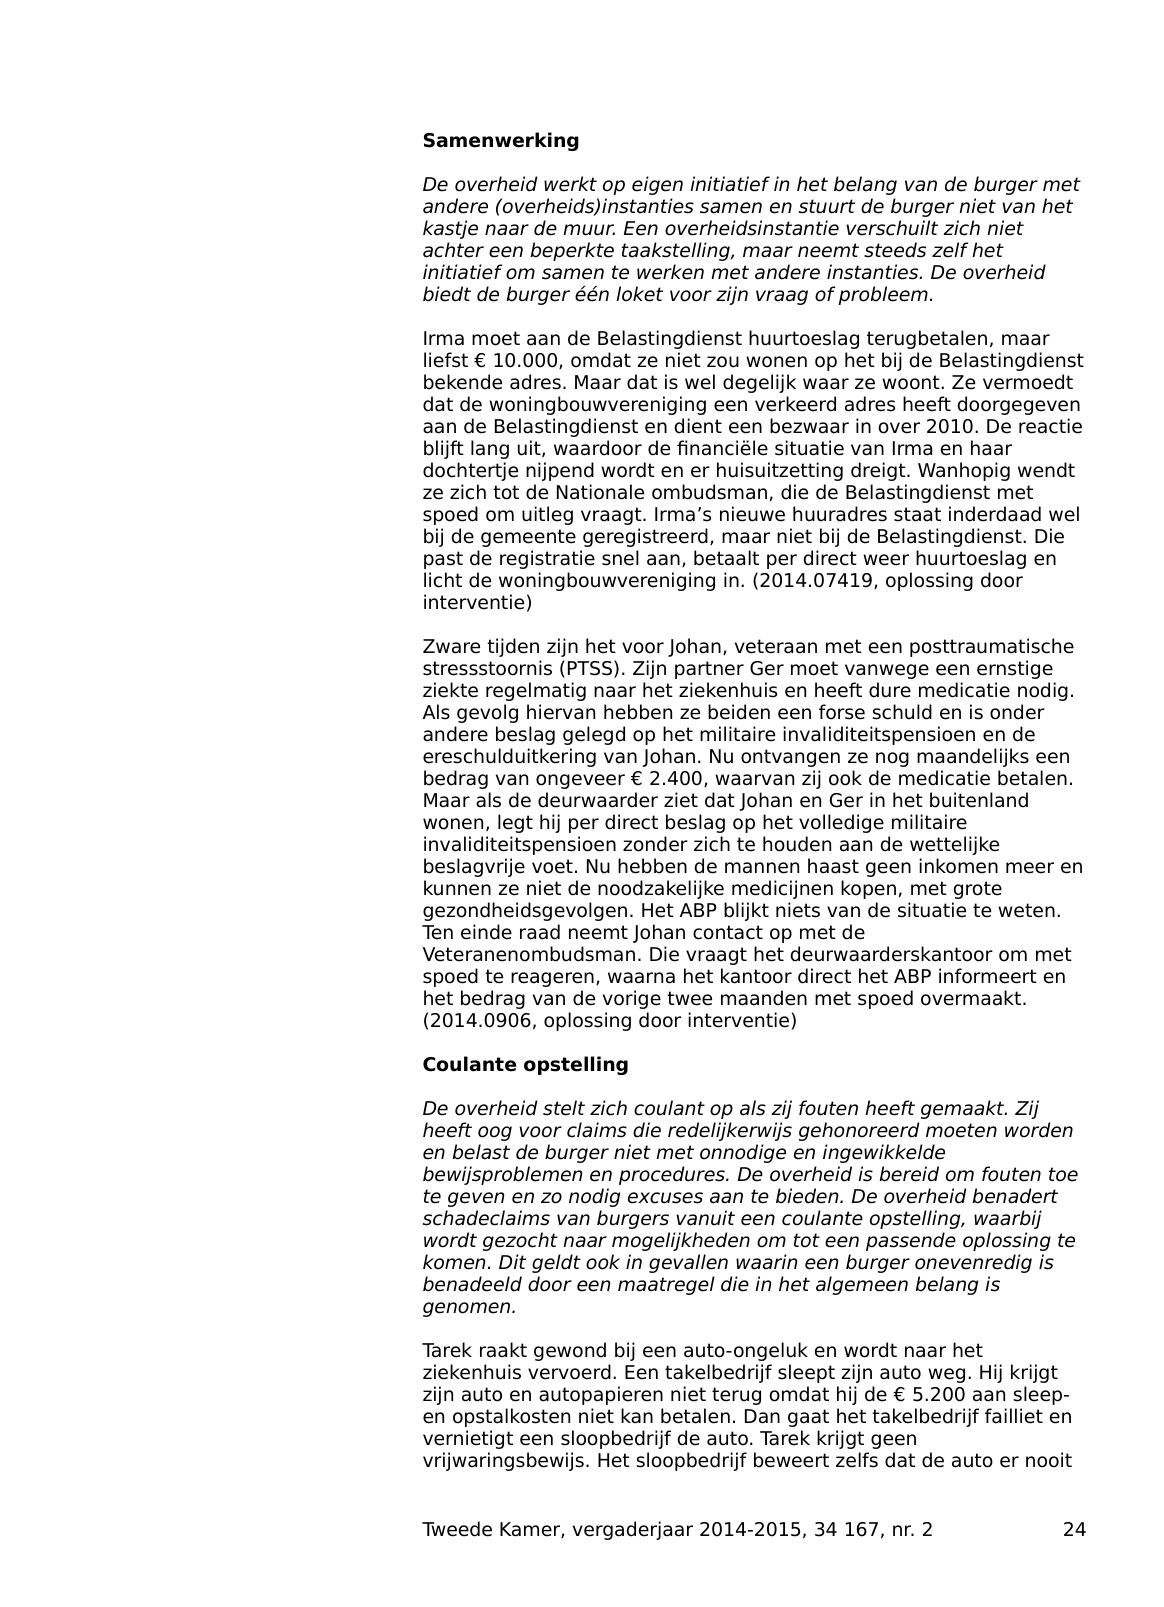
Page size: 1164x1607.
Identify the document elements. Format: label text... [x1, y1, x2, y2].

text Irma moet aan de Belastingdienst huurtoeslag terugbetalen, maar liefst € 10.000, omdat ze niet zou wonen op het bij de Belastingdienst bekende adres. Maar dat is wel degelijk waar ze woont. Ze vermoedt dat de woningbouwvereniging een verkeerd adres heeft doorgegeven aan de Belastingdienst en dient een bezwaar in over 2010. De reactie blijft lang uit, waardoor de financiële situatie van Irma en haar dochtertje nijpend wordt en er huisuitzetting dreigt. Wanhopig wendt ze zich tot de Nationale ombudsman, die de Belastingdienst met spoed om uitleg vraagt. Irma’s nieuwe huuradres staat inderdaad wel bij de gemeente geregistreerd, maar niet bij de Belastingdienst. Die past de registratie snel aan, betaalt per direct weer huurtoeslag en licht de woningbouwvereniging in. (2014.07419, oplossing door interventie) [422, 328, 1087, 614]
subtitle Coulante opstelling [422, 1054, 1087, 1076]
text De overheid werkt op eigen initiatief in het belang van de burger met andere (overheids)instanties samen en stuurt de burger niet van het kastje naar de muur. Een overheidsinstantie verschuilt zich niet achter een beperkte taakstelling, maar neemt steeds zelf het initiatief om samen te werken met andere instanties. De overheid biedt de burger één loket voor zijn vraag of probleem. [422, 174, 1087, 306]
text Tarek raakt gewond bij een auto-ongeluk en wordt naar het ziekenhuis vervoerd. Een takelbedrijf sleept zijn auto weg. Hij krijgt zijn auto en autopapieren niet terug omdat hij de € 5.200 aan sleep- en opstalkosten niet kan betalen. Dan gaat het takelbedrijf failliet en vernietigt een sloopbedrijf de auto. Tarek krijgt geen vrijwaringsbewijs. Het sloopbedrijf beweert zelfs dat de auto er nooit [422, 1340, 1087, 1472]
text De overheid stelt zich coulant op als zij fouten heeft gemaakt. Zij heeft oog voor claims die redelijkerwijs gehonoreerd moeten worden en belast de burger niet met onnodige en ingewikkelde bewijsproblemen en procedures. De overheid is bereid om fouten toe te geven en zo nodig excuses aan te bieden. De overheid benadert schadeclaims van burgers vanuit een coulante opstelling, waarbij wordt gezocht naar mogelijkheden om tot een passende oplossing te komen. Dit geldt ook in gevallen waarin een burger onevenredig is benadeeld door een maatregel die in het algemeen belang is genomen. [422, 1098, 1087, 1318]
text Zware tijden zijn het voor Johan, veteraan met een posttraumatische stressstoornis (PTSS). Zijn partner Ger moet vanwege een ernstige ziekte regelmatig naar het ziekenhuis en heeft dure medicatie nodig. Als gevolg hiervan hebben ze beiden een forse schuld en is onder andere beslag gelegd op het militaire invaliditeitspensioen en de ereschulduitkering van Johan. Nu ontvangen ze nog maandelijks een bedrag van ongeveer € 2.400, waarvan zij ook de medicatie betalen. Maar als de deurwaarder ziet dat Johan en Ger in het buitenland wonen, legt hij per direct beslag op het volledige militaire invaliditeitspensioen zonder zich te houden aan de wettelijke beslagvrije voet. Nu hebben de mannen haast geen inkomen meer en kunnen ze niet de noodzakelijke medicijnen kopen, met grote gezondheidsgevolgen. Het ABP blijkt niets van de situatie te weten. Ten einde raad neemt Johan contact op met de Veteranenombudsman. Die vraagt het deurwaarderskantoor om met spoed te reageren, waarna het kantoor direct het ABP informeert en het bedrag van de vorige twee maanden met spoed overmaakt. (2014.0906, oplossing door interventie) [422, 636, 1087, 1032]
subtitle Samenwerking [422, 130, 1087, 152]
